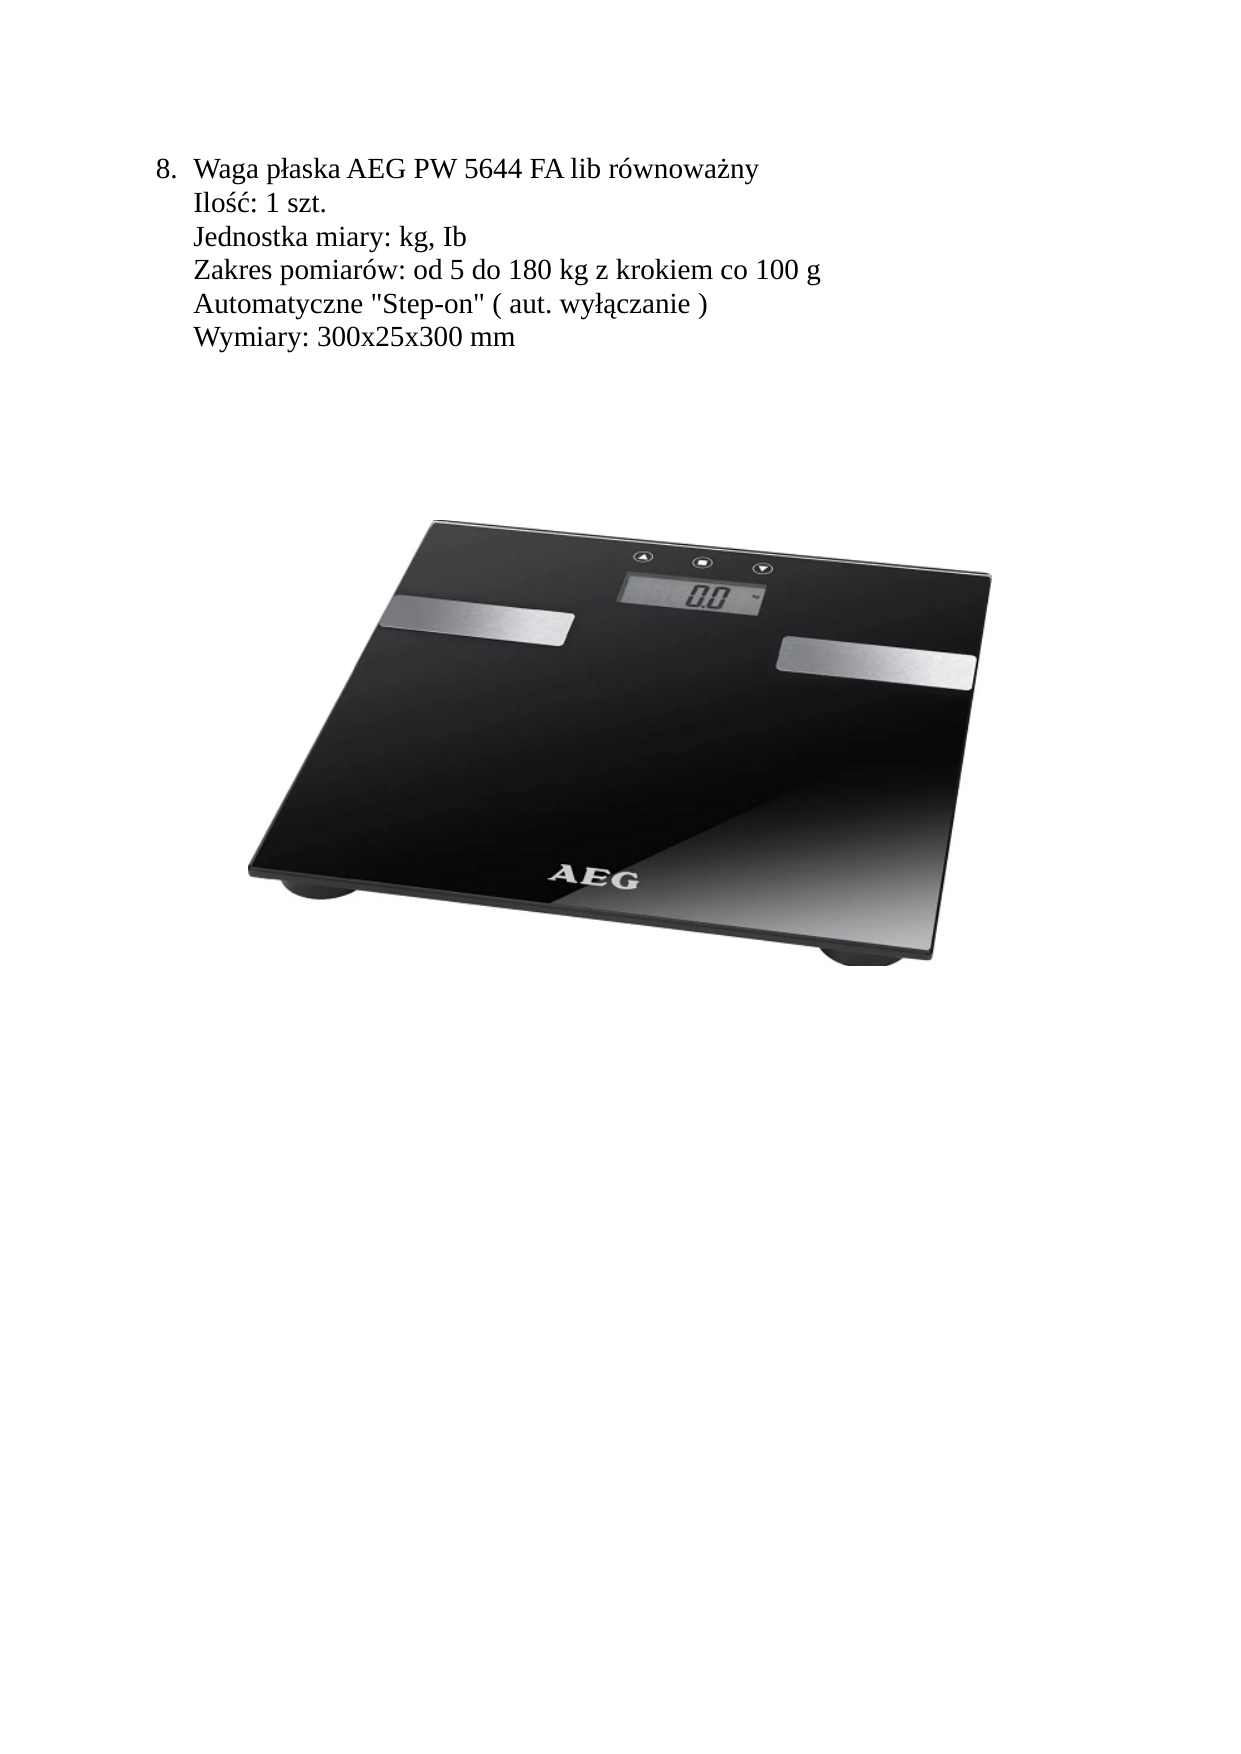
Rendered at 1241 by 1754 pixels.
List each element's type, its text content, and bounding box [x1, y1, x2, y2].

list Ilość: 1 szt. [156, 185, 1122, 219]
list Wymiary: 300x25x300 mm [156, 319, 1122, 353]
list Waga płaska AEG PW 5644 FA lib równoważny [156, 152, 1122, 185]
list Automatyczne "Step-on" ( aut. wyłączanie ) [156, 286, 1122, 319]
list Jednostka miary: kg, Ib [156, 219, 1122, 252]
list Zakres pomiarów: od 5 do 180 kg z krokiem co 100 g [156, 252, 1122, 286]
